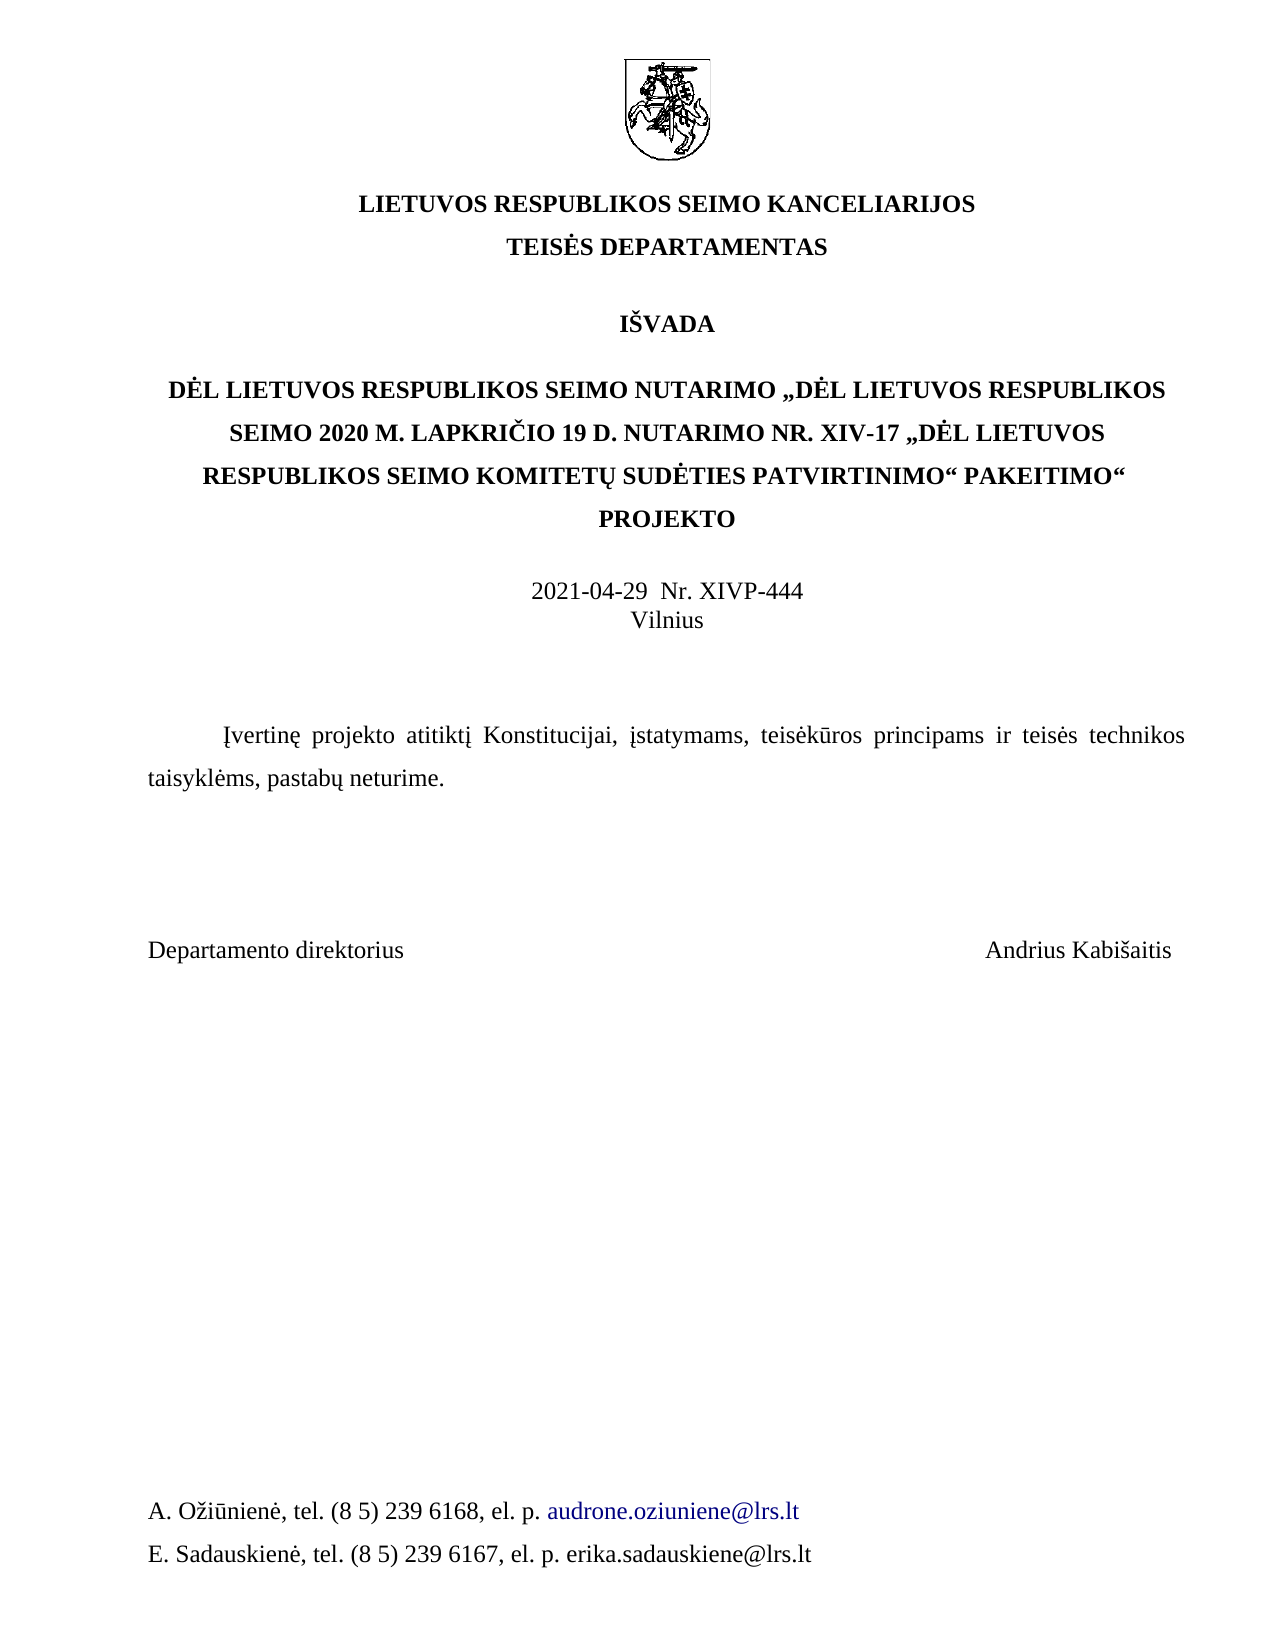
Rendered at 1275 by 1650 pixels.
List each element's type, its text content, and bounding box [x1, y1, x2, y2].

text PROJEKTO [148, 504, 1186, 533]
text LIETUVOS RESPUBLIKOS SEIMO KANCELIARIJOS [148, 189, 1186, 218]
text IŠVADA [148, 309, 1186, 337]
text A. Ožiūnienė, tel. (8 5) 239 6168, el. p. audrone.oziuniene@lrs.lt [148, 1496, 1186, 1525]
subtitle TEISĖS DEPARTAMENTAS [148, 232, 1186, 261]
text 2021-04-29 Nr. XIVP-444 [148, 576, 1186, 605]
text E. Sadauskienė, tel. (8 5) 239 6167, el. p. erika.sadauskiene@lrs.lt [148, 1539, 1186, 1568]
text Vilnius [148, 605, 1186, 633]
text DĖL LIETUVOS RESPUBLIKOS SEIMO NUTARIMO „DĖL LIETUVOS RESPUBLIKOS SEIMO 2020 M. LAPKRIČIO 19 D. NUTARIMO NR. XIV-17 „DĖL LIETUVOS RESPUBLIKOS SEIMO KOMITETŲ SUDĖTIES PATVIRTINIMO“ PAKEITIMO“ [148, 375, 1186, 490]
text Įvertinę projekto atitiktį Konstitucijai, įstatymams, teisėkūros principams ir teisės technikos taisyklėms, pastabų neturime. [148, 720, 1186, 792]
text Departamento direktorius Andrius Kabišaitis [148, 935, 1186, 964]
